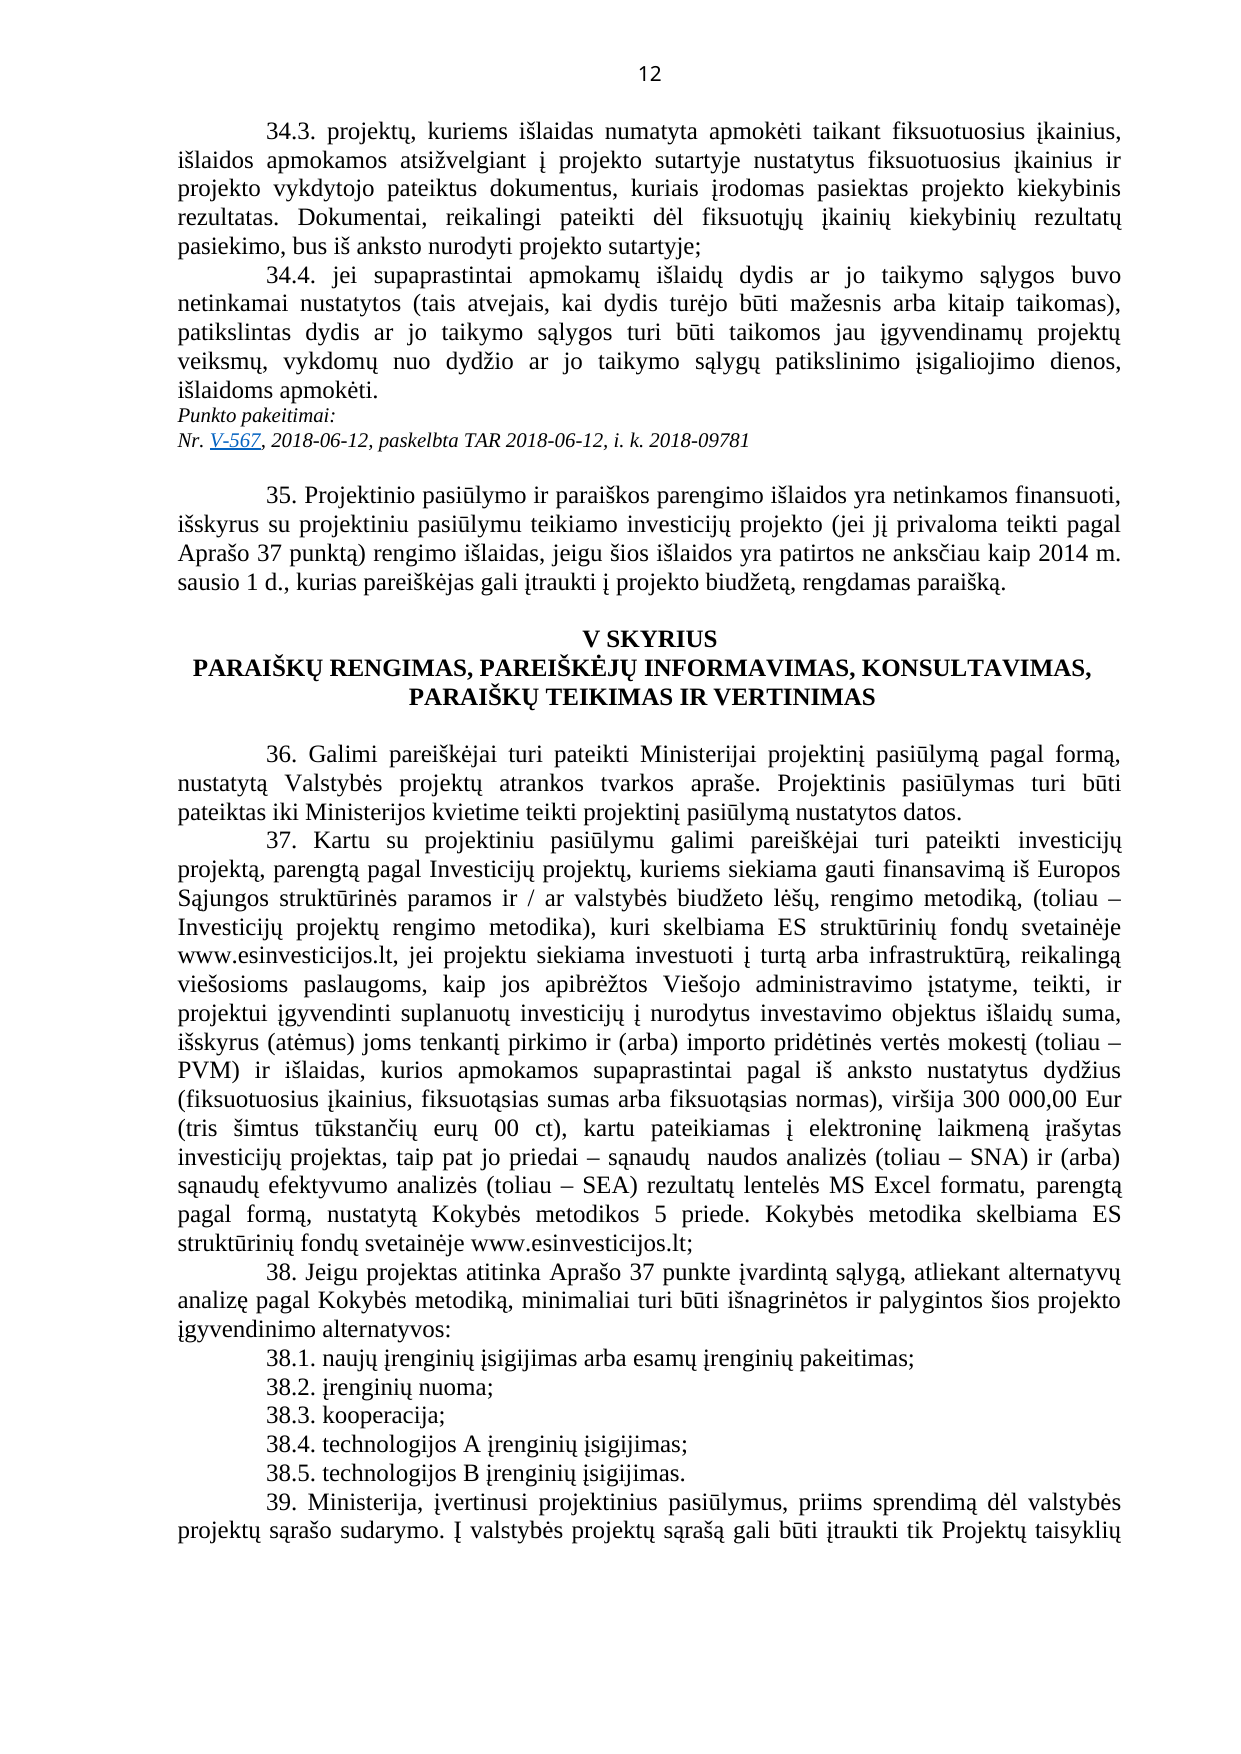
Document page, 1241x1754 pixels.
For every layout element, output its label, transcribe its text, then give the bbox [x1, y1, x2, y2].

text Punkto pakeitimai: [177, 403, 1122, 427]
text 36. Galimi pareiškėjai turi pateikti Ministerijai projektinį pasiūlymą pagal formą, nustatytą Valstybės projektų atrankos tvarkos apraše. Projektinis pasiūlymas turi būti pateiktas iki Ministerijos kvietime teikti projektinį pasiūlymą nustatytos datos. [177, 739, 1122, 825]
text Nr. V-567, 2018-06-12, paskelbta TAR 2018-06-12, i. k. 2018-09781 [177, 427, 1122, 452]
text 37. Kartu su projektiniu pasiūlymu galimi pareiškėjai turi pateikti investicijų projektą, parengtą pagal Investicijų projektų, kuriems siekiama gauti finansavimą iš Europos Sąjungos struktūrinės paramos ir / ar valstybės biudžeto lėšų, rengimo metodiką, (toliau – Investicijų projektų rengimo metodika), kuri skelbiama ES struktūrinių fondų svetainėje www.esinvesticijos.lt, jei projektu siekiama investuoti į turtą arba infrastruktūrą, reikalingą viešosioms paslaugoms, kaip jos apibrėžtos Viešojo administravimo įstatyme, teikti, ir projektui įgyvendinti suplanuotų investicijų į nurodytus investavimo objektus išlaidų suma, išskyrus (atėmus) joms tenkantį pirkimo ir (arba) importo pridėtinės vertės mokestį (toliau – PVM) ir išlaidas, kurios apmokamos supaprastintai pagal iš anksto nustatytus dydžius (fiksuotuosius įkainius, fiksuotąsias sumas arba fiksuotąsias normas), viršija 300 000,00 Eur (tris šimtus tūkstančių eurų 00 ct), kartu pateikiamas į elektroninę laikmeną įrašytas investicijų projektas, taip pat jo priedai – sąnaudų naudos analizės (toliau – SNA) ir (arba) sąnaudų efektyvumo analizės (toliau – SEA) rezultatų lentelės MS Excel formatu, parengtą pagal formą, nustatytą Kokybės metodikos 5 priede. Kokybės metodika skelbiama ES struktūrinių fondų svetainėje www.esinvesticijos.lt; [177, 825, 1122, 1257]
text 38.3. kooperacija; [177, 1400, 1122, 1429]
text 38.2. įrenginių nuoma; [177, 1372, 1122, 1400]
text 34.3. projektų, kuriems išlaidas numatyta apmokėti taikant fiksuotuosius įkainius, išlaidos apmokamos atsižvelgiant į projekto sutartyje nustatytus fiksuotuosius įkainius ir projekto vykdytojo pateiktus dokumentus, kuriais įrodomas pasiektas projekto kiekybinis rezultatas. Dokumentai, reikalingi pateikti dėl fiksuotųjų įkainių kiekybinių rezultatų pasiekimo, bus iš anksto nurodyti projekto sutartyje; [177, 116, 1122, 260]
text 38. Jeigu projektas atitinka Aprašo 37 punkte įvardintą sąlygą, atliekant alternatyvų analizę pagal Kokybės metodiką, minimaliai turi būti išnagrinėtos ir palygintos šios projekto įgyvendinimo alternatyvos: [177, 1257, 1122, 1343]
text 35. Projektinio pasiūlymo ir paraiškos parengimo išlaidos yra netinkamos finansuoti, išskyrus su projektiniu pasiūlymu teikiamo investicijų projekto (jei jį privaloma teikti pagal Aprašo 37 punktą) rengimo išlaidas, jeigu šios išlaidos yra patirtos ne anksčiau kaip 2014 m. sausio 1 d., kurias pareiškėjas gali įtraukti į projekto biudžetą, rengdamas paraišką. [177, 480, 1122, 595]
text 38.1. naujų įrenginių įsigijimas arba esamų įrenginių pakeitimas; [177, 1343, 1122, 1372]
text 34.4. jei supaprastintai apmokamų išlaidų dydis ar jo taikymo sąlygos buvo netinkamai nustatytos (tais atvejais, kai dydis turėjo būti mažesnis arba kitaip taikomas), patikslintas dydis ar jo taikymo sąlygos turi būti taikomos jau įgyvendinamų projektų veiksmų, vykdomų nuo dydžio ar jo taikymo sąlygų patikslinimo įsigaliojimo dienos, išlaidoms apmokėti. [177, 260, 1122, 403]
text V SKYRIUS [177, 624, 1122, 653]
text PARAIŠKŲ RENGIMAS, PAREIŠKĖJŲ INFORMAVIMAS, KONSULTAVIMAS, PARAIŠKŲ TEIKIMAS IR VERTINIMAS [177, 653, 1107, 710]
text 38.5. technologijos B įrenginių įsigijimas. [177, 1458, 1122, 1487]
text 38.4. technologijos A įrenginių įsigijimas; [177, 1429, 1122, 1458]
text 39. Ministerija, įvertinusi projektinius pasiūlymus, priims sprendimą dėl valstybės projektų sąrašo sudarymo. Į valstybės projektų sąrašą gali būti įtraukti tik Projektų taisyklių [177, 1487, 1122, 1544]
